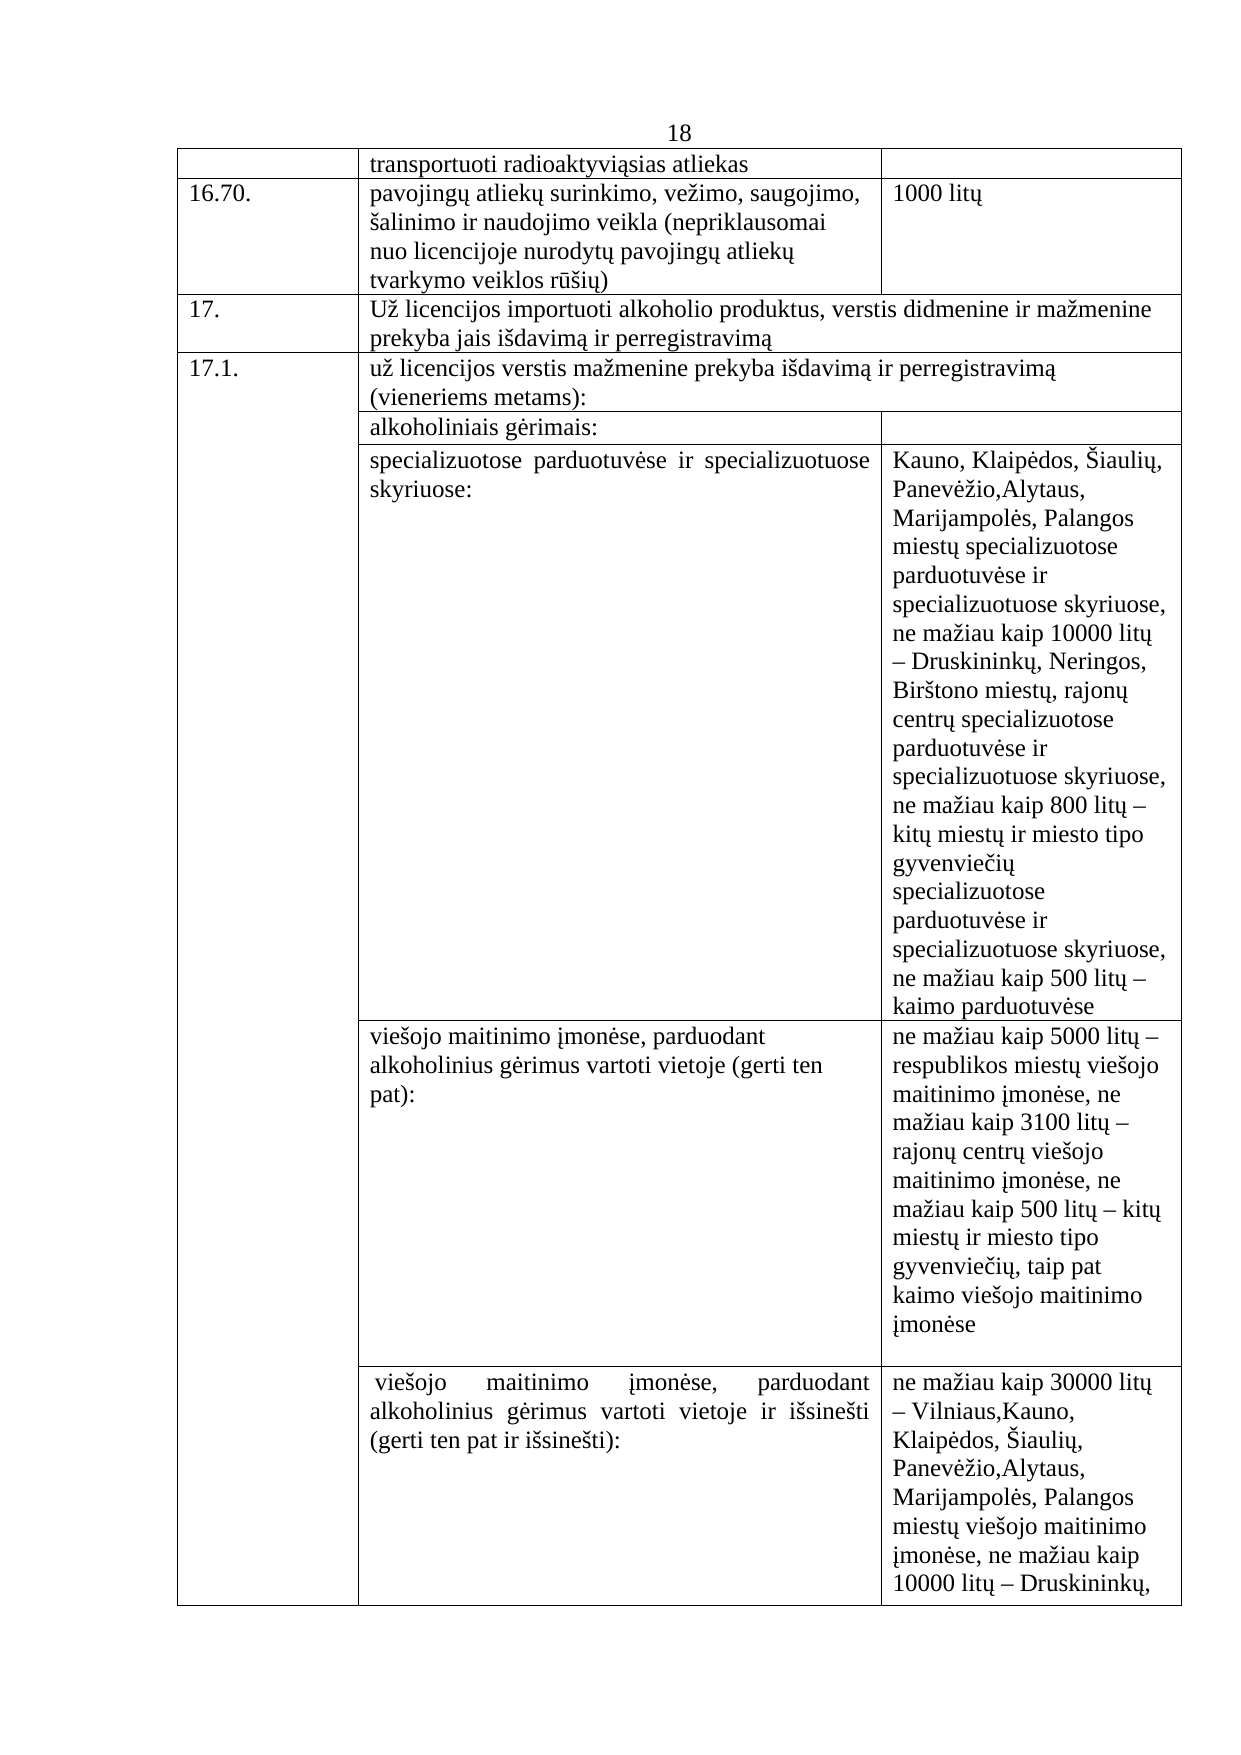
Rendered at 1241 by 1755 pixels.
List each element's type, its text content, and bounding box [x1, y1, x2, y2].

table_cell viešojo maitinimo įmonėse, parduodant alkoholinius gėrimus vartoti vietoje ir išsinešti (gerti ten pat ir išsinešti): [359, 1367, 881, 1605]
table_cell transportuoti radioaktyviąsias atliekas [359, 149, 881, 177]
table_cell ne mažiau kaip 5000 litų – respublikos miestų viešojo maitinimo įmonėse, ne mažiau kaip 3100 litų – rajonų centrų viešojo maitinimo įmonėse, ne mažiau kaip 500 litų – kitų miestų ir miesto tipo gyvenviečių, taip pat kaimo viešojo maitinimo įmonėse [882, 1021, 1181, 1366]
table_cell viešojo maitinimo įmonėse, parduodant alkoholinius gėrimus vartoti vietoje (gerti ten pat): [359, 1021, 881, 1366]
table_cell [178, 149, 358, 177]
table_cell 16.70. [178, 179, 358, 293]
table_cell 17.1. [178, 353, 358, 1605]
table_cell 1000 litų [882, 179, 1181, 293]
table_cell pavojingų atliekų surinkimo, vežimo, saugojimo, šalinimo ir naudojimo veikla (nepriklausomai nuo licencijoje nurodytų pavojingų atliekų tvarkymo veiklos rūšių) [359, 179, 881, 293]
table_cell specializuotose parduotuvėse ir specializuotuose skyriuose: [359, 445, 881, 1020]
table_cell už licencijos verstis mažmenine prekyba išdavimą ir perregistravimą (vieneriems metams): [359, 353, 1181, 411]
table_cell [882, 412, 1181, 444]
table_cell Už licencijos importuoti alkoholio produktus, verstis didmenine ir mažmenine prekyba jais išdavimą ir perregistravimą [359, 295, 1181, 352]
table_cell 17. [178, 295, 358, 352]
table_cell Kauno, Klaipėdos, Šiaulių, Panevėžio,Alytaus, Marijampolės, Palangos miestų specializuotose parduotuvėse ir specializuotuose skyriuose, ne mažiau kaip 10000 litų – Druskininkų, Neringos, Birštono miestų, rajonų centrų specializuotose parduotuvėse ir specializuotuose skyriuose, ne mažiau kaip 800 litų – kitų miestų ir miesto tipo gyvenviečių specializuotose parduotuvėse ir specializuotuose skyriuose, ne mažiau kaip 500 litų – kaimo parduotuvėse [882, 445, 1181, 1020]
table_cell alkoholiniais gėrimais: [359, 412, 881, 444]
table_cell ne mažiau kaip 30000 litų – Vilniaus,Kauno, Klaipėdos, Šiaulių, Panevėžio,Alytaus, Marijampolės, Palangos miestų viešojo maitinimo įmonėse, ne mažiau kaip 10000 litų – Druskininkų, [882, 1367, 1181, 1605]
table_cell [882, 149, 1181, 177]
